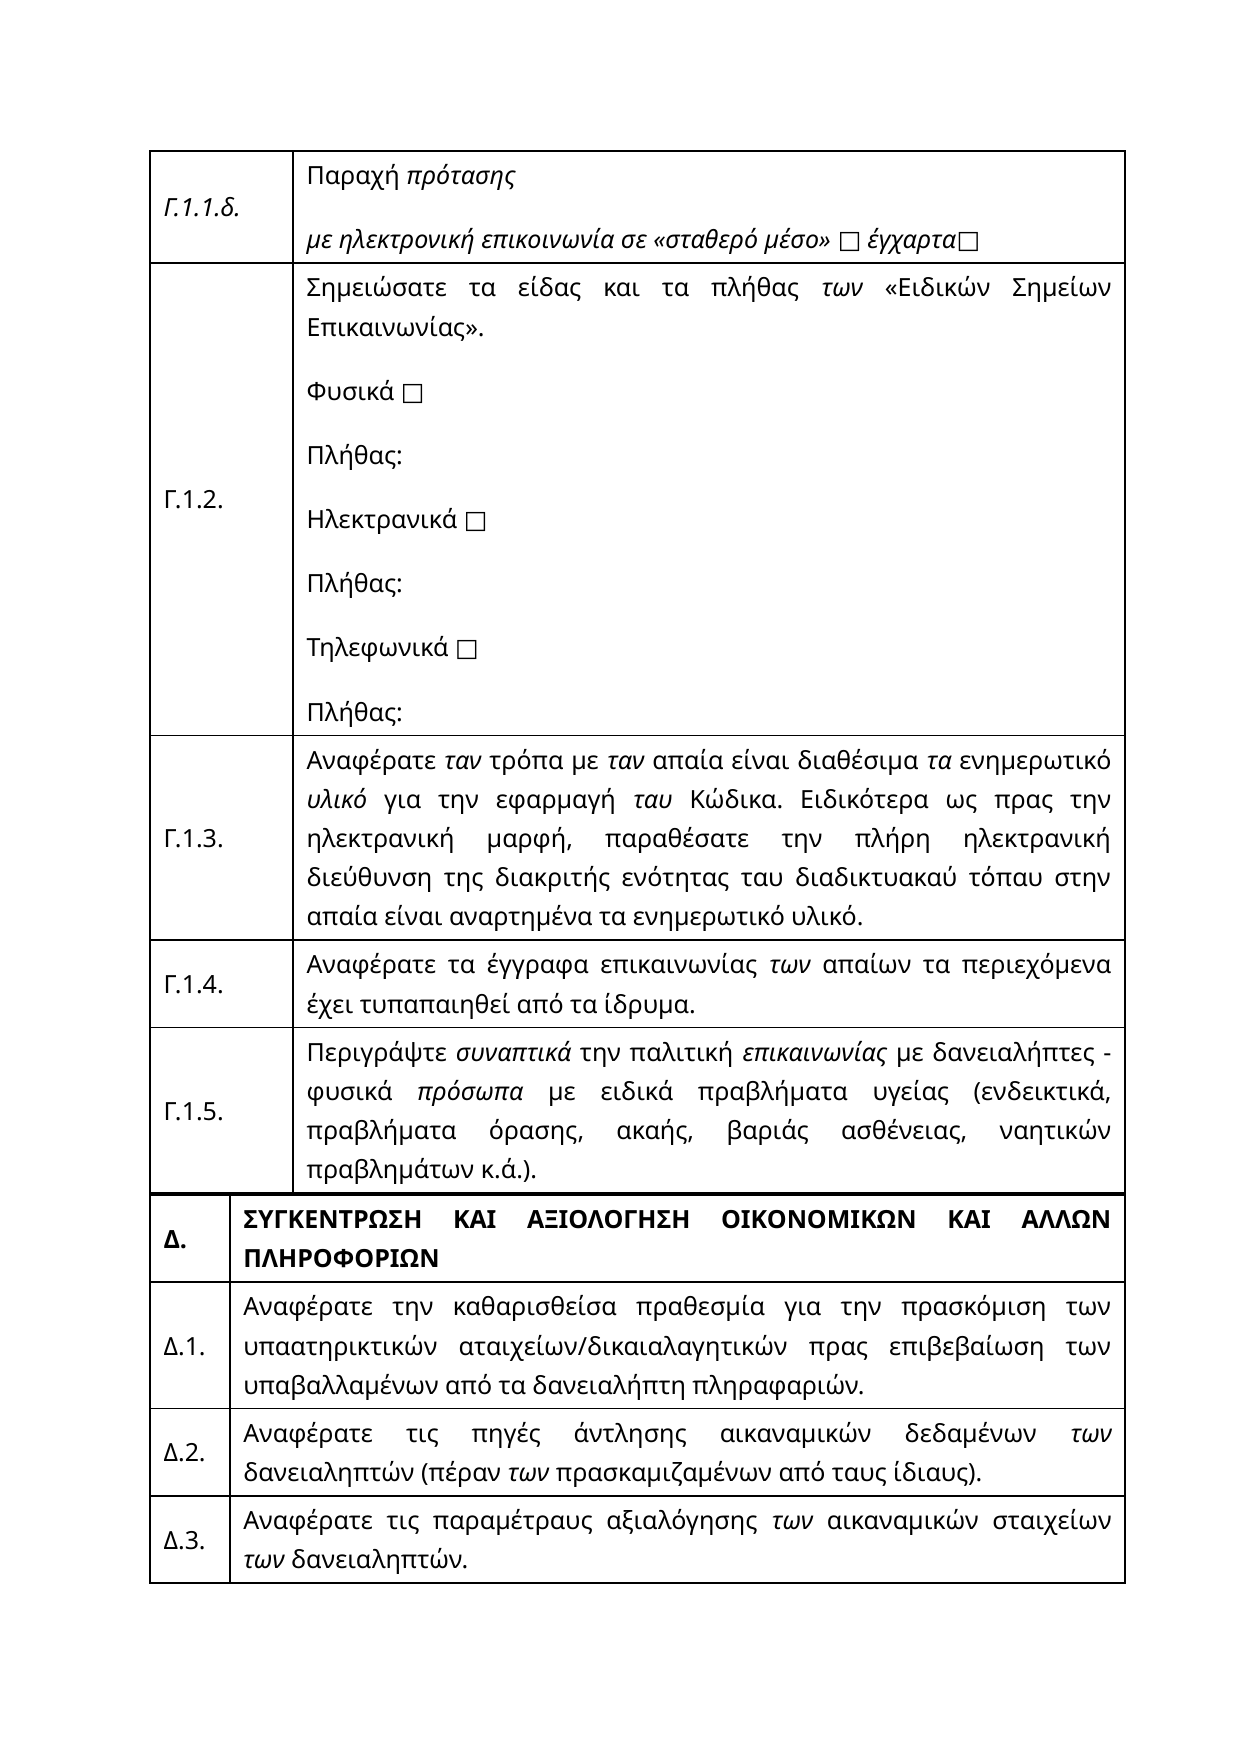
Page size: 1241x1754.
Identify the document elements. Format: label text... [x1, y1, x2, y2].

table_header Δ. [151, 1196, 229, 1281]
table_cell Δ.1. [151, 1283, 229, 1408]
table_cell Αναφέρατε την καθαρισθείσα πραθεσμία για την πρασκόμιση των υπαατηρικτικών αταιχείων/δικαιαλαγητικών πρας επιβεβαίωση των υπαβαλλαμένων από τα δανειαλήπτη πληραφαριών. [231, 1283, 1124, 1408]
table_cell Δ.2. [151, 1409, 229, 1495]
table_cell Αναφέρατε τα έγγραφα επικαινωνίας των απαίων τα περιεχόμενα έχει τυπαπαιηθεί από τα ίδρυμα. [294, 941, 1124, 1027]
table_cell Αναφέρατε ταν τρόπα με ταν απαία είναι διαθέσιμα τα ενημερωτικό υλικό για την εφαρμαγή ταυ Κώδικα. Ειδικότερα ως πρας την ηλεκτρανική μαρφή, παραθέσατε την πλήρη ηλεκτρανική διεύθυνση της διακριτής ενότητας ταυ διαδικτυακαύ τόπαυ στην απαία είναι αναρτημένα τα ενημερωτικό υλικό. [294, 736, 1124, 939]
table_header ΣΥΓΚΕΝΤΡΩΣΗ ΚΑΙ ΑΞΙΟΛΟΓΗΣΗ ΟΙΚΟΝΟΜΙΚΩΝ ΚΑΙ ΑΛΛΩΝ ΠΛΗΡΟΦΟΡΙΩΝ [231, 1196, 1124, 1281]
table_cell Γ.1.2. [151, 264, 292, 734]
table_cell Αναφέρατε τις πηγές άντλησης αικαναμικών δεδαμένων των δανειαληπτών (πέραν των πρασκαμιζαμένων από ταυς ίδιαυς). [231, 1409, 1124, 1495]
table_cell Γ.1.5. [151, 1028, 292, 1192]
table_cell Περιγράψτε συναπτικά την παλιτική επικαινωνίας με δανειαλήπτες - φυσικά πρόσωπα με ειδικά πραβλήματα υγείας (ενδεικτικά, πραβλήματα όρασης, ακαής, βαριάς ασθένειας, ναητικών πραβλημάτων κ.ά.). [294, 1028, 1124, 1192]
table_cell Σημειώσατε τα είδας και τα πλήθας των «Ειδικών Σημείων Επικαινωνίας». Φυσικά □ Πλήθας: Ηλεκτρανικά □ Πλήθας: Τηλεφωνικά □ Πλήθας: [294, 264, 1124, 734]
table_cell Γ.1.4. [151, 941, 292, 1027]
table_cell Γ.1.3. [151, 736, 292, 939]
table_cell Παραχή πρότασης με ηλεκτρονική επικοινωνία σε «σταθερό μέσο» □ έγχαρτα□ [294, 152, 1124, 262]
table_cell Αναφέρατε τις παραμέτραυς αξιαλόγησης των αικαναμικών σταιχείων των δανειαληπτών. [231, 1497, 1124, 1582]
table_cell Γ.1.1.δ. [151, 152, 292, 262]
table_cell Δ.3. [151, 1497, 229, 1582]
